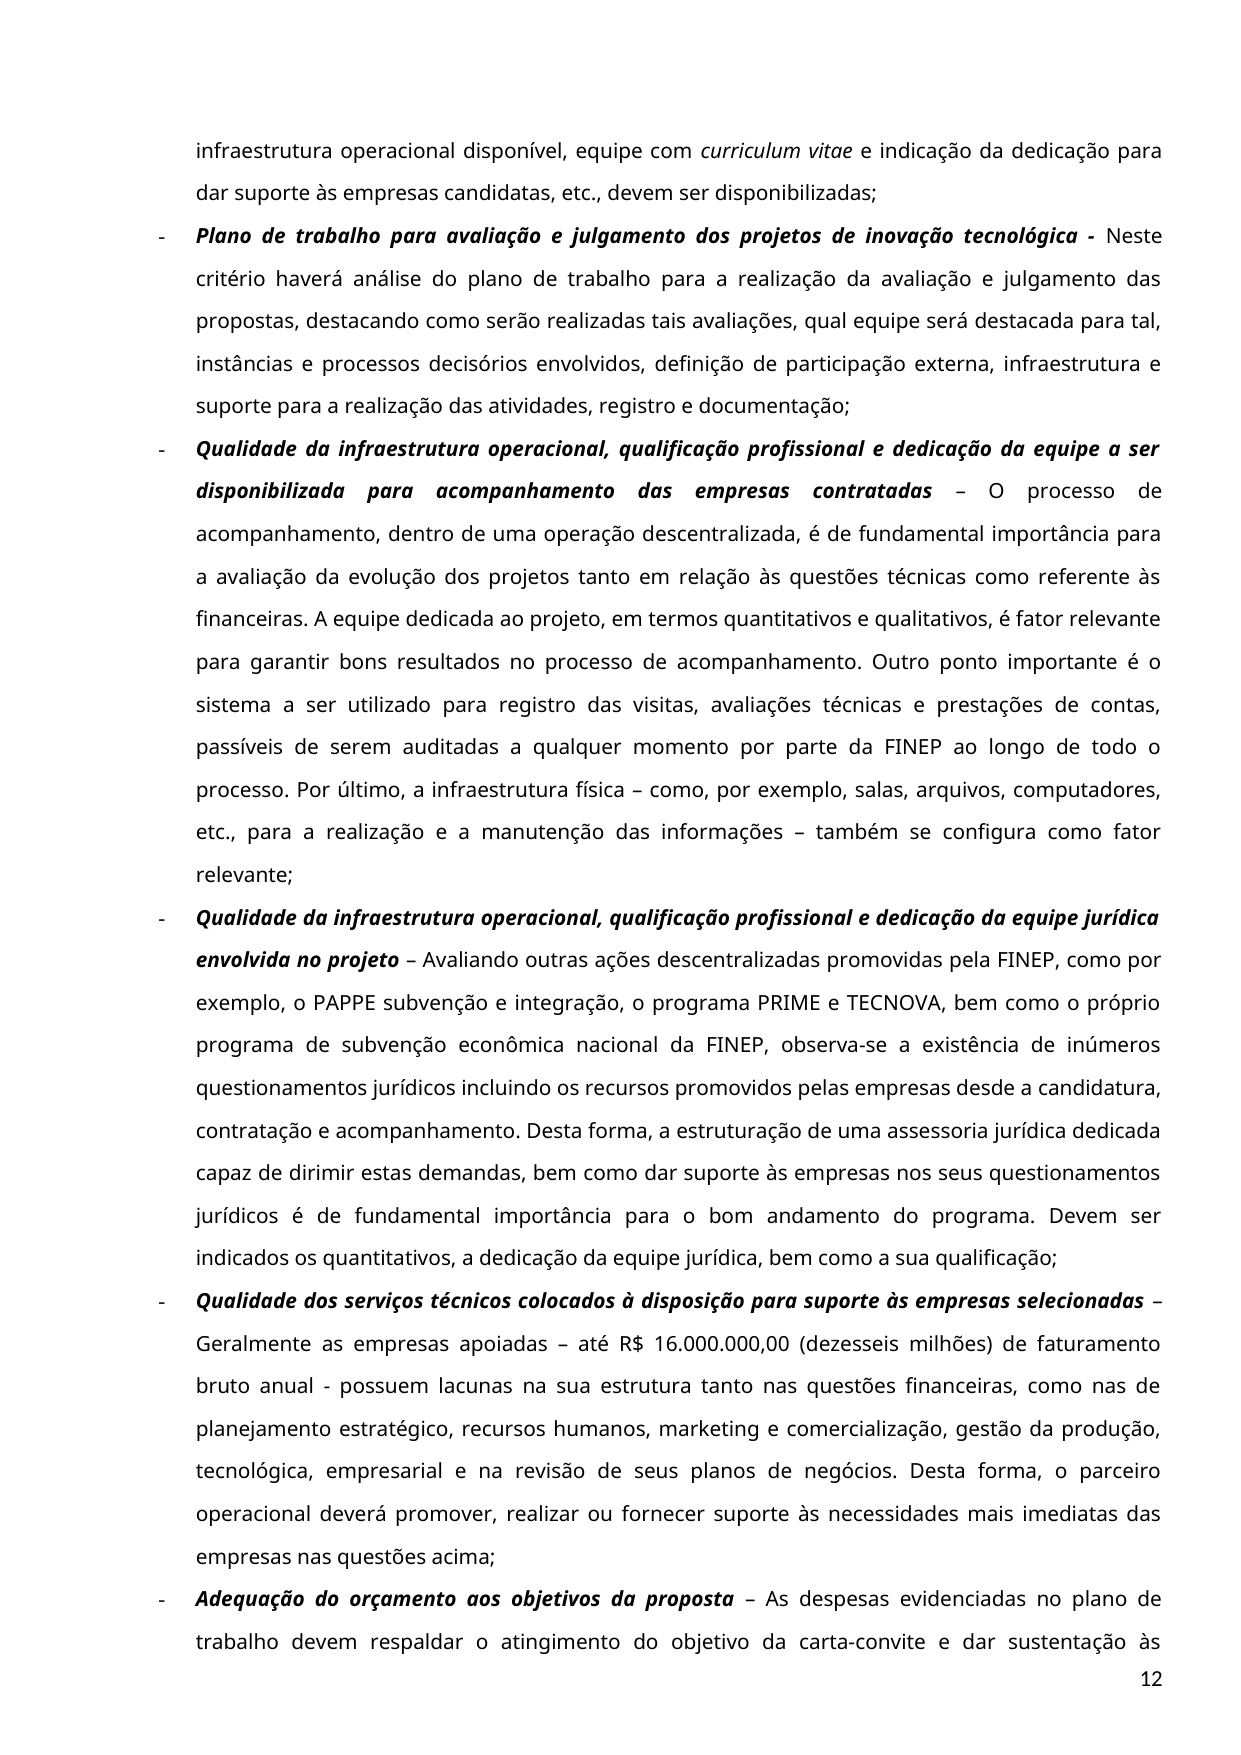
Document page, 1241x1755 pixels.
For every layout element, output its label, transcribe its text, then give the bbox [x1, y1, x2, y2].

list Qualidade da infraestrutura operacional, qualificação profissional e dedicação da equipe jurídica envolvida no projeto – Avaliando outras ações descentralizadas promovidas pela FINEP, como por exemplo, o PAPPE subvenção e integração, o programa PRIME e TECNOVA, bem como o próprio programa de subvenção econômica nacional da FINEP, observa-se a existência de inúmeros questionamentos jurídicos incluindo os recursos promovidos pelas empresas desde a candidatura, contratação e acompanhamento. Desta forma, a estruturação de uma assessoria jurídica dedicada capaz de dirimir estas demandas, bem como dar suporte às empresas nos seus questionamentos jurídicos é de fundamental importância para o bom andamento do programa. Devem ser indicados os quantitativos, a dedicação da equipe jurídica, bem como a sua qualificação; [158, 903, 1162, 1272]
list Plano de trabalho para avaliação e julgamento dos projetos de inovação tecnológica - Neste critério haverá análise do plano de trabalho para a realização da avaliação e julgamento das propostas, destacando como serão realizadas tais avaliações, qual equipe será destacada para tal, instâncias e processos decisórios envolvidos, definição de participação externa, infraestrutura e suporte para a realização das atividades, registro e documentação; [158, 221, 1162, 420]
list Qualidade dos serviços técnicos colocados à disposição para suporte às empresas selecionadas – Geralmente as empresas apoiadas – até R$ 16.000.000,00 (dezesseis milhões) de faturamento bruto anual - possuem lacunas na sua estrutura tanto nas questões financeiras, como nas de planejamento estratégico, recursos humanos, marketing e comercialização, gestão da produção, tecnológica, empresarial e na revisão de seus planos de negócios. Desta forma, o parceiro operacional deverá promover, realizar ou fornecer suporte às necessidades mais imediatas das empresas nas questões acima; [158, 1286, 1162, 1570]
list Adequação do orçamento aos objetivos da proposta – As despesas evidenciadas no plano de trabalho devem respaldar o atingimento do objetivo da carta-convite e dar sustentação às [158, 1584, 1162, 1655]
list Qualidade da infraestrutura operacional, qualificação profissional e dedicação da equipe a ser disponibilizada para acompanhamento das empresas contratadas – O processo de acompanhamento, dentro de uma operação descentralizada, é de fundamental importância para a avaliação da evolução dos projetos tanto em relação às questões técnicas como referente às financeiras. A equipe dedicada ao projeto, em termos quantitativos e qualitativos, é fator relevante para garantir bons resultados no processo de acompanhamento. Outro ponto importante é o sistema a ser utilizado para registro das visitas, avaliações técnicas e prestações de contas, passíveis de serem auditadas a qualquer momento por parte da FINEP ao longo de todo o processo. Por último, a infraestrutura física – como, por exemplo, salas, arquivos, computadores, etc., para a realização e a manutenção das informações – também se configura como fator relevante; [158, 434, 1162, 888]
list infraestrutura operacional disponível, equipe com curriculum vitae e indicação da dedicação para dar suporte às empresas candidatas, etc., devem ser disponibilizadas; [158, 136, 1162, 207]
